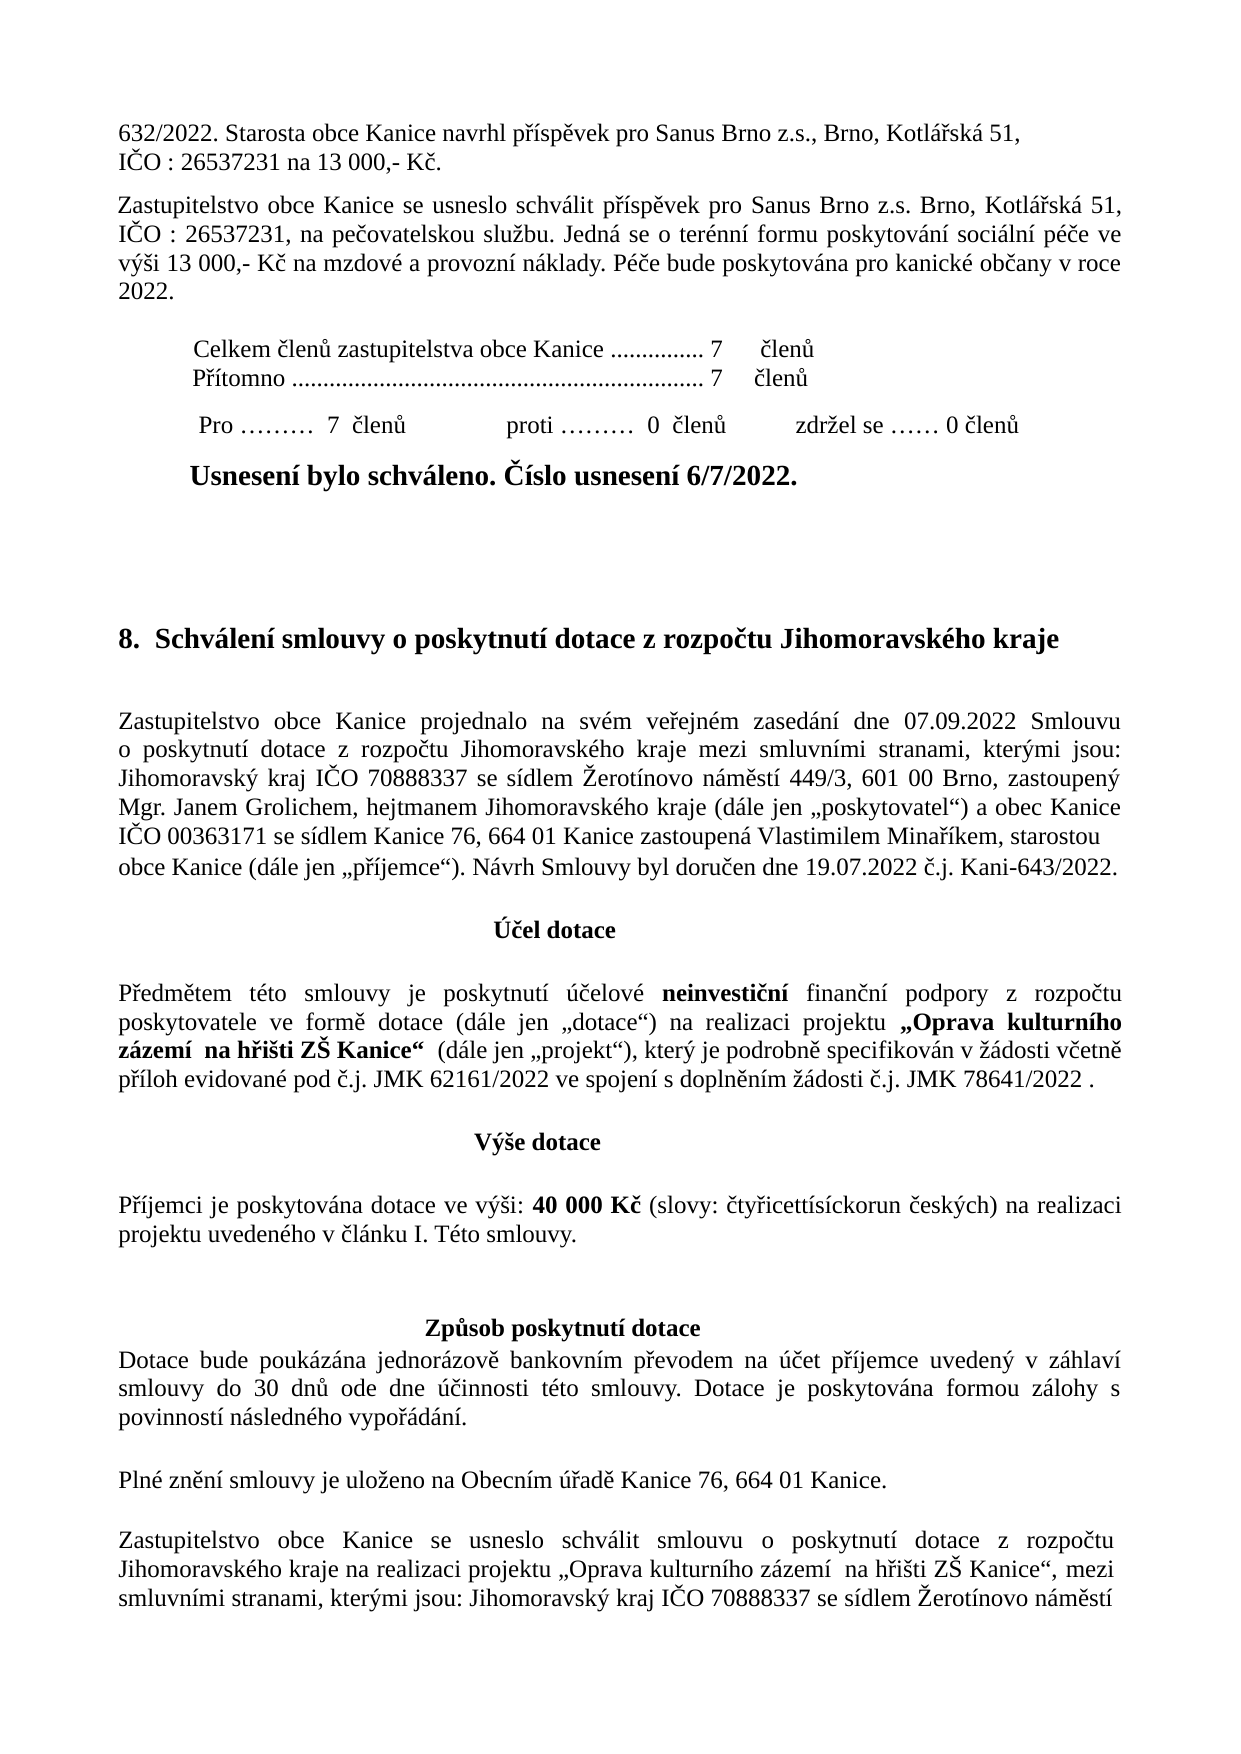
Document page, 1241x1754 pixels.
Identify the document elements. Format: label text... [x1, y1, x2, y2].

text Přítomno .................................................................. 7 členů [118, 363, 1122, 391]
text Způsob poskytnutí dotace [118, 1313, 1122, 1342]
text obce Kanice (dále jen „příjemce“). Návrh Smlouvy byl doručen dne 19.07.2022 č.j. Kani-643/2022. [118, 852, 1122, 881]
text Výše dotace [118, 1127, 1122, 1156]
text 8. Schválení smlouvy o poskytnutí dotace z rozpočtu Jihomoravského kraje [118, 621, 1122, 655]
text Zastupitelstvo obce Kanice se usneslo schválit příspěvek pro Sanus Brno z.s. Brno, Kotlářská 51, IČO : 26537231, na pečovatelskou službu. Jedná se o terénní formu poskytování sociální péče ve výši 13 000,- Kč na mzdové a provozní náklady. Péče bude poskytována pro kanické občany v roce 2022. [117, 190, 1122, 305]
text Usnesení bylo schváleno. Číslo usnesení 6/7/2022. [117, 458, 1122, 491]
text Předmětem této smlouvy je poskytnutí účelové neinvestiční finanční podpory z rozpočtu poskytovatele ve formě dotace (dále jen „dotace“) na realizaci projektu „Oprava kulturního zázemí na hřišti ZŠ Kanice“ (dále jen „projekt“), který je podrobně specifikován v žádosti včetně příloh evidované pod č.j. JMK 62161/2022 ve spojení s doplněním žádosti č.j. JMK 78641/2022 . [118, 978, 1122, 1093]
text Plné znění smlouvy je uloženo na Obecním úřadě Kanice 76, 664 01 Kanice. [118, 1465, 1122, 1494]
text Příjemci je poskytována dotace ve výši: 40 000 Kč (slovy: čtyřicettísíckorun českých) na realizaci projektu uvedeného v článku I. Této smlouvy. [118, 1190, 1122, 1248]
text Celkem členů zastupitelstva obce Kanice ............... 7 členů [118, 334, 1122, 363]
text Zastupitelstvo obce Kanice projednalo na svém veřejném zasedání dne 07.09.2022 Smlouvu o poskytnutí dotace z rozpočtu Jihomoravského kraje mezi smluvními stranami, kterými jsou: Jihomoravský kraj IČO 70888337 se sídlem Žerotínovo náměstí 449/3, 601 00 Brno, zastoupený Mgr. Janem Grolichem, hejtmanem Jihomoravského kraje (dále jen „poskytovatel“) a obec Kanice IČO 00363171 se sídlem Kanice 76, 664 01 Kanice zastoupená Vlastimilem Minaříkem, starostou [118, 706, 1122, 849]
text Účel dotace [118, 915, 1122, 944]
text Dotace bude poukázána jednorázově bankovním převodem na účet příjemce uvedený v záhlaví smlouvy do 30 dnů ode dne účinnosti této smlouvy. Dotace je poskytována formou zálohy s povinností následného vypořádání. [118, 1345, 1122, 1431]
text 632/2022. Starosta obce Kanice navrhl příspěvek pro Sanus Brno z.s., Brno, Kotlářská 51, IČO : 26537231 na 13 000,- Kč. [118, 118, 1122, 176]
text Pro ……… 7 členů proti ……… 0 členů zdržel se …… 0 členů [118, 410, 1122, 439]
text Zastupitelstvo obce Kanice se usneslo schválit smlouvu o poskytnutí dotace z rozpočtu Jihomoravského kraje na realizaci projektu „Oprava kulturního zázemí na hřišti ZŠ Kanice“, mezi smluvními stranami, kterými jsou: Jihomoravský kraj IČO 70888337 se sídlem Žerotínovo náměstí [118, 1525, 1114, 1612]
